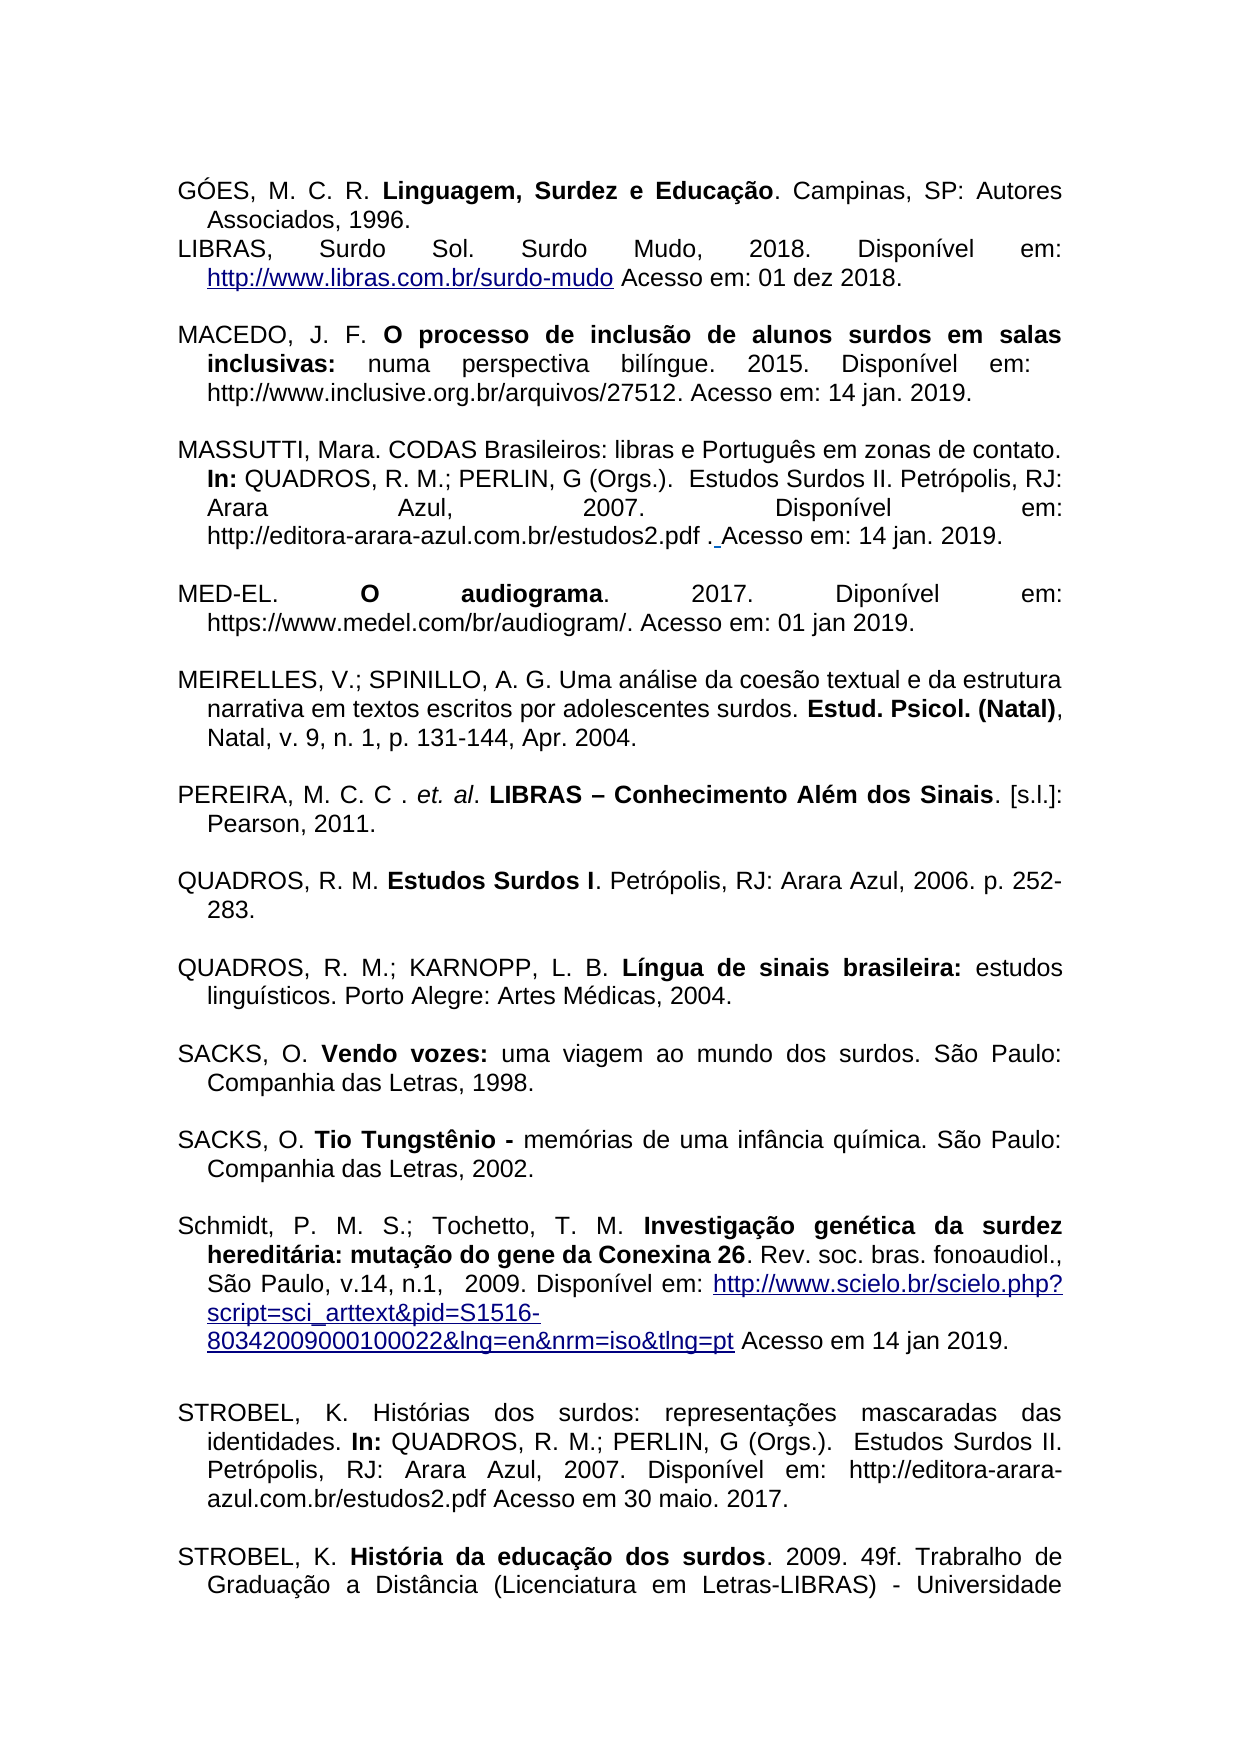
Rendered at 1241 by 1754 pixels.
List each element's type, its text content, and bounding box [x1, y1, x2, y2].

text PEREIRA, M. C. C . et. al. LIBRAS – Conhecimento Além dos Sinais. [s.l.]: Pearson, 2011. [177, 780, 1063, 838]
text MACEDO, J. F. O processo de inclusão de alunos surdos em salas inclusivas: numa perspectiva bilíngue. 2015. Disponível em: http://www.inclusive.org.br/arquivos/27512. Acesso em: 14 jan. 2019. [177, 320, 1063, 406]
text MED-EL. O audiograma. 2017. Diponível em: https://www.medel.com/br/audiogram/. Acesso em: 01 jan 2019. [177, 579, 1063, 636]
text SACKS, O. Tio Tungstênio - memórias de uma infância química. São Paulo: Companhia das Letras, 2002. [177, 1125, 1063, 1183]
text LIBRAS, Surdo Sol. Surdo Mudo, 2018. Disponível em: http://www.libras.com.br/surdo-mudo Acesso em: 01 dez 2018. [177, 234, 1063, 291]
text MEIRELLES, V.; SPINILLO, A. G. Uma análise da coesão textual e da estrutura narrativa em textos escritos por adolescentes surdos. Estud. Psicol. (Natal), Natal, v. 9, n. 1, p. 131-144, Apr. 2004. [177, 665, 1063, 751]
text QUADROS, R. M.; KARNOPP, L. B. Língua de sinais brasileira: estudos linguísticos. Porto Alegre: Artes Médicas, 2004. [177, 953, 1063, 1010]
text QUADROS, R. M. Estudos Surdos I. Petrópolis, RJ: Arara Azul, 2006. p. 252-283. [177, 866, 1063, 924]
text Schmidt, P. M. S.; Tochetto, T. M. Investigação genética da surdez hereditária: mutação do gene da Conexina 26. Rev. soc. bras. fonoaudiol., São Paulo, v.14, n.1, 2009. Disponível em: http://www.scielo.br/scielo.php?script=sci_arttext&pid=S1516-80342009000100022&lng=en&nrm=iso&tlng=pt Acesso em 14 jan 2019. [177, 1211, 1063, 1355]
text MASSUTTI, Mara. CODAS Brasileiros: libras e Português em zonas de contato. In: QUADROS, R. M.; PERLIN, G (Orgs.). Estudos Surdos II. Petrópolis, RJ: Arara Azul, 2007. Disponível em: http://editora-arara-azul.com.br/estudos2.pdf . Acesso em: 14 jan. 2019. [177, 435, 1063, 550]
text GÓES, M. C. R. Linguagem, Surdez e Educação. Campinas, SP: Autores Associados, 1996. [177, 176, 1063, 234]
text STROBEL, K. História da educação dos surdos. 2009. 49f. Trabralho de Graduação a Distância (Licenciatura em Letras-LIBRAS) - Universidade [177, 1542, 1063, 1599]
text STROBEL, K. Histórias dos surdos: representações mascaradas das identidades. In: QUADROS, R. M.; PERLIN, G (Orgs.). Estudos Surdos II. Petrópolis, RJ: Arara Azul, 2007. Disponível em: http://editora-arara-azul.com.br/estudos2.pdf Acesso em 30 maio. 2017. [177, 1398, 1063, 1513]
text SACKS, O. Vendo vozes: uma viagem ao mundo dos surdos. São Paulo: Companhia das Letras, 1998. [177, 1039, 1063, 1096]
